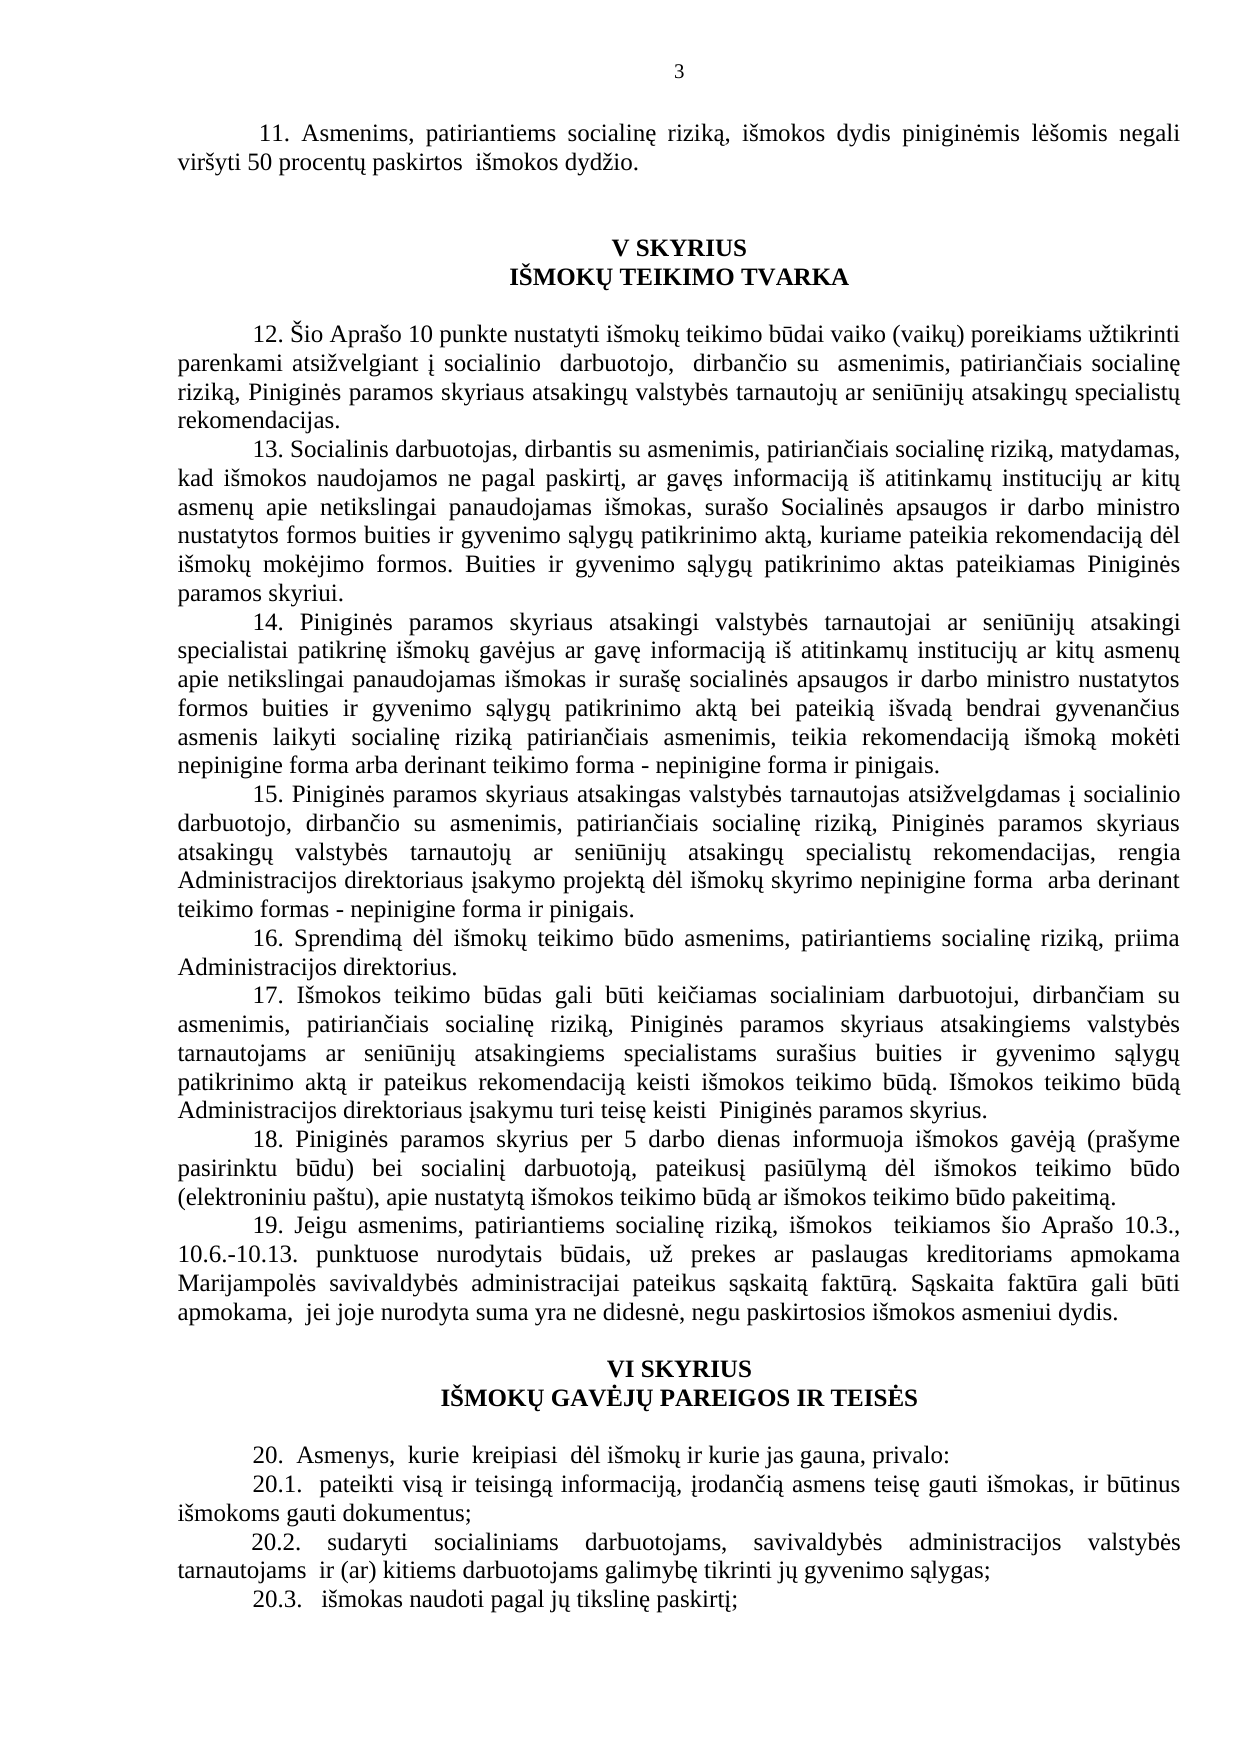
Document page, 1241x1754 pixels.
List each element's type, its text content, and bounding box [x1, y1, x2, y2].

text 16. Sprendimą dėl išmokų teikimo būdo asmenims, patiriantiems socialinę riziką, priima Administracijos direktorius. [177, 923, 1181, 981]
text 19. Jeigu asmenims, patiriantiems socialinę riziką, išmokos teikiamos šio Aprašo 10.3., 10.6.-10.13. punktuose nurodytais būdais, už prekes ar paslaugas kreditoriams apmokama Marijampolės savivaldybės administracijai pateikus sąskaitą faktūrą. Sąskaita faktūra gali būti apmokama, jei joje nurodyta suma yra ne didesnė, negu paskirtosios išmokos asmeniui dydis. [177, 1211, 1181, 1326]
text 20.1. pateikti visą ir teisingą informaciją, įrodančią asmens teisę gauti išmokas, ir būtinus išmokoms gauti dokumentus; [177, 1469, 1181, 1527]
text 20. Asmenys, kurie kreipiasi dėl išmokų ir kurie jas gauna, privalo: [177, 1441, 1181, 1469]
text IŠMOKŲ TEIKIMO TVARKA [177, 262, 1181, 291]
text 13. Socialinis darbuotojas, dirbantis su asmenimis, patiriančiais socialinę riziką, matydamas, kad išmokos naudojamos ne pagal paskirtį, ar gavęs informaciją iš atitinkamų institucijų ar kitų asmenų apie netikslingai panaudojamas išmokas, surašo Socialinės apsaugos ir darbo ministro nustatytos formos buities ir gyvenimo sąlygų patikrinimo aktą, kuriame pateikia rekomendaciją dėl išmokų mokėjimo formos. Buities ir gyvenimo sąlygų patikrinimo aktas pateikiamas Piniginės paramos skyriui. [177, 434, 1181, 607]
text 11. Asmenims, patiriantiems socialinę riziką, išmokos dydis piniginėmis lėšomis negali viršyti 50 procentų paskirtos išmokos dydžio. [177, 118, 1181, 176]
text VI SKYRIUS [177, 1354, 1181, 1383]
text 12. Šio Aprašo 10 punkte nustatyti išmokų teikimo būdai vaiko (vaikų) poreikiams užtikrinti parenkami atsižvelgiant į socialinio darbuotojo, dirbančio su asmenimis, patiriančiais socialinę riziką, Piniginės paramos skyriaus atsakingų valstybės tarnautojų ar seniūnijų atsakingų specialistų rekomendacijas. [177, 319, 1181, 434]
text 20.3. išmokas naudoti pagal jų tikslinę paskirtį; [177, 1584, 1181, 1613]
text IŠMOKŲ GAVĖJŲ PAREIGOS IR TEISĖS [177, 1383, 1181, 1412]
text 18. Piniginės paramos skyrius per 5 darbo dienas informuoja išmokos gavėją (prašyme pasirinktu būdu) bei socialinį darbuotoją, pateikusį pasiūlymą dėl išmokos teikimo būdo (elektroniniu paštu), apie nustatytą išmokos teikimo būdą ar išmokos teikimo būdo pakeitimą. [177, 1124, 1181, 1211]
text V SKYRIUS [177, 233, 1181, 262]
text 17. Išmokos teikimo būdas gali būti keičiamas socialiniam darbuotojui, dirbančiam su asmenimis, patiriančiais socialinę riziką, Piniginės paramos skyriaus atsakingiems valstybės tarnautojams ar seniūnijų atsakingiems specialistams surašius buities ir gyvenimo sąlygų patikrinimo aktą ir pateikus rekomendaciją keisti išmokos teikimo būdą. Išmokos teikimo būdą Administracijos direktoriaus įsakymu turi teisę keisti Piniginės paramos skyrius. [177, 981, 1181, 1124]
text 15. Piniginės paramos skyriaus atsakingas valstybės tarnautojas atsižvelgdamas į socialinio darbuotojo, dirbančio su asmenimis, patiriančiais socialinę riziką, Piniginės paramos skyriaus atsakingų valstybės tarnautojų ar seniūnijų atsakingų specialistų rekomendacijas, rengia Administracijos direktoriaus įsakymo projektą dėl išmokų skyrimo nepinigine forma arba derinant teikimo formas - nepinigine forma ir pinigais. [177, 779, 1181, 923]
text 20.2. sudaryti socialiniams darbuotojams, savivaldybės administracijos valstybės tarnautojams ir (ar) kitiems darbuotojams galimybę tikrinti jų gyvenimo sąlygas; [177, 1527, 1181, 1584]
text 14. Piniginės paramos skyriaus atsakingi valstybės tarnautojai ar seniūnijų atsakingi specialistai patikrinę išmokų gavėjus ar gavę informaciją iš atitinkamų institucijų ar kitų asmenų apie netikslingai panaudojamas išmokas ir surašę socialinės apsaugos ir darbo ministro nustatytos formos buities ir gyvenimo sąlygų patikrinimo aktą bei pateikią išvadą bendrai gyvenančius asmenis laikyti socialinę riziką patiriančiais asmenimis, teikia rekomendaciją išmoką mokėti nepinigine forma arba derinant teikimo forma - nepinigine forma ir pinigais. [177, 607, 1181, 779]
